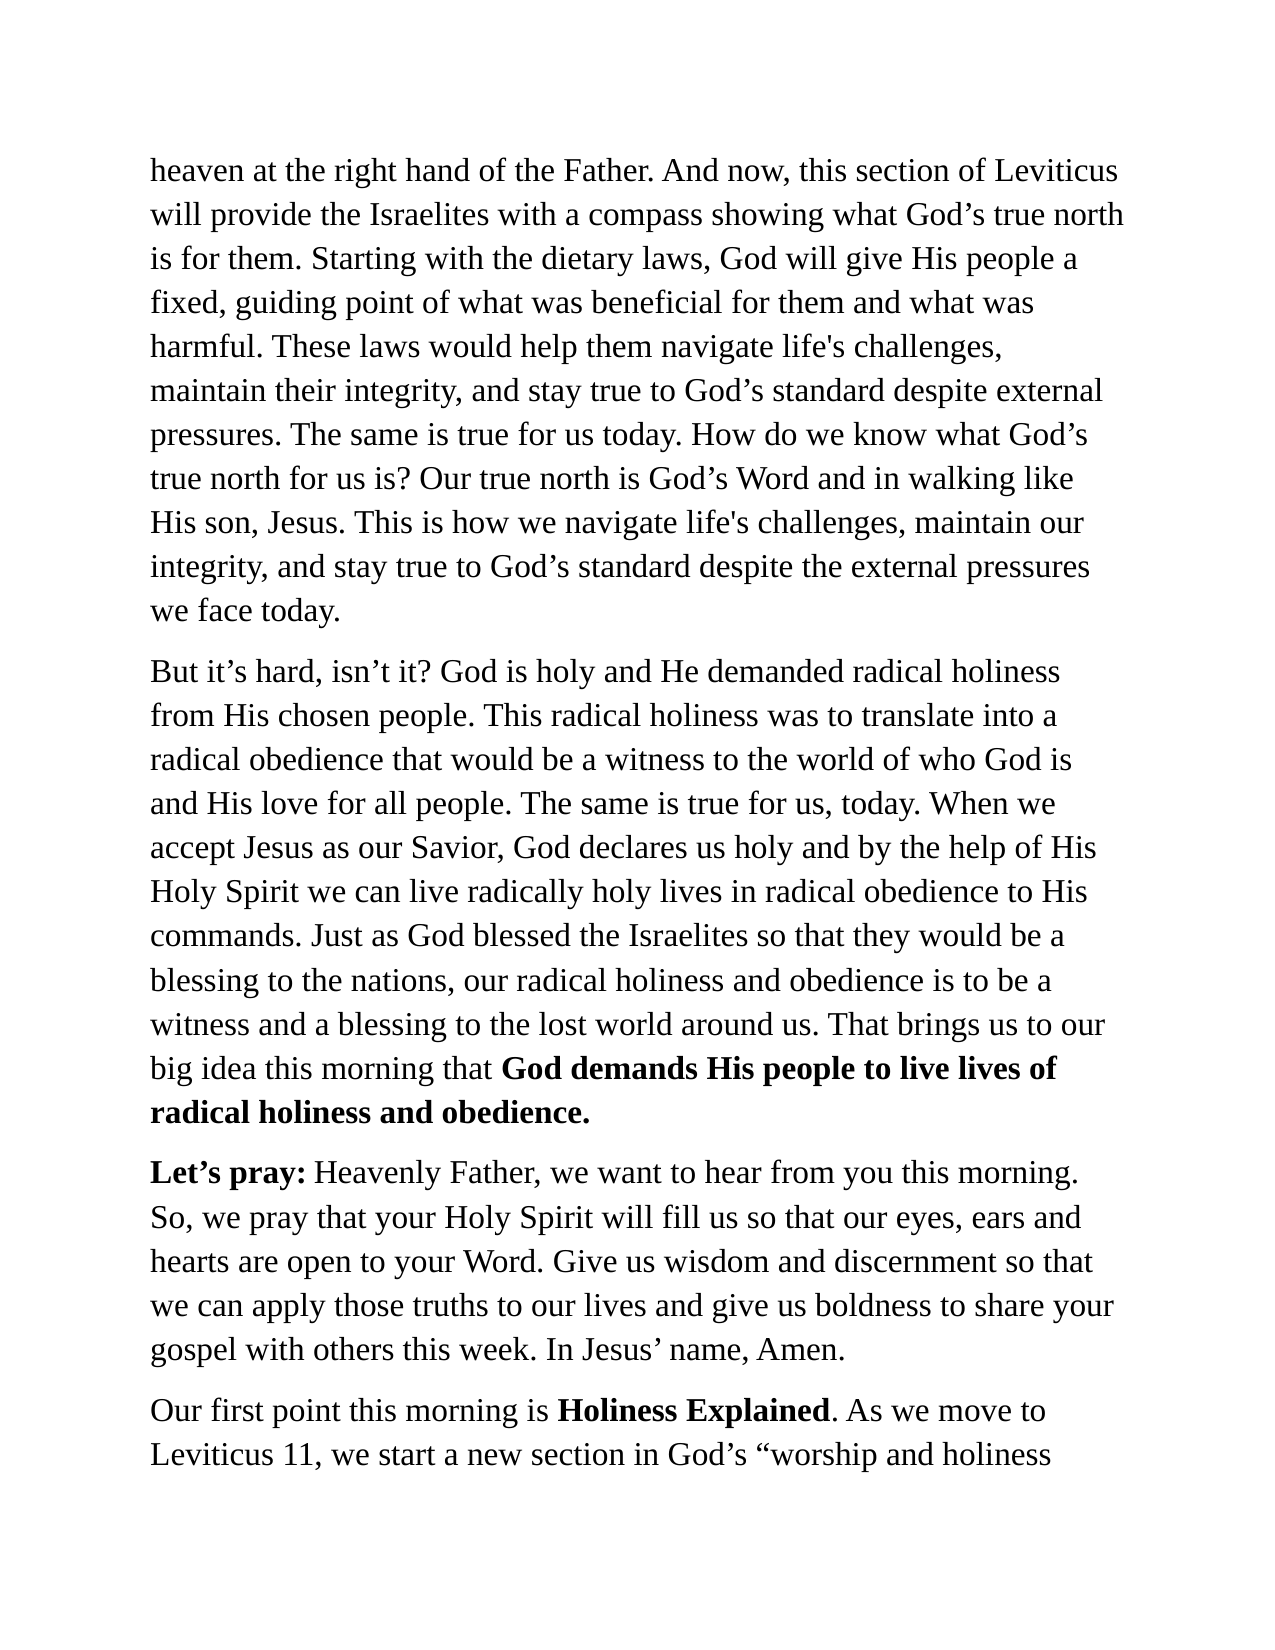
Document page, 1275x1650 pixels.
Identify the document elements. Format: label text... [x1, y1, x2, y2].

text Our first point this morning is Holiness Explained. As we move to Leviticus 11, we start a new section in God’s “worship and holiness [150, 1390, 1125, 1472]
text heaven at the right hand of the Father. And now, this section of Leviticus will provide the Israelites with a compass showing what God’s true north is for them. Starting with the dietary laws, God will give His people a fixed, guiding point of what was beneficial for them and what was harmful. These laws would help them navigate life's challenges, maintain their integrity, and stay true to God’s standard despite external pressures. The same is true for us today. How do we know what God’s true north for us is? Our true north is God’s Word and in walking like His son, Jesus. This is how we navigate life's challenges, maintain our integrity, and stay true to God’s standard despite the external pressures we face today. [150, 150, 1125, 629]
text But it’s hard, isn’t it? God is holy and He demanded radical holiness from His chosen people. This radical holiness was to translate into a radical obedience that would be a witness to the world of who God is and His love for all people. The same is true for us, today. When we accept Jesus as our Savior, God declares us holy and by the help of His Holy Spirit we can live radically holy lives in radical obedience to His commands. Just as God blessed the Israelites so that they would be a blessing to the nations, our radical holiness and obedience is to be a witness and a blessing to the lost world around us. That brings us to our big idea this morning that God demands His people to live lives of radical holiness and obedience. [150, 651, 1125, 1130]
text Let’s pray: Heavenly Father, we want to hear from you this morning. So, we pray that your Holy Spirit will fill us so that our eyes, ears and hearts are open to your Word. Give us wisdom and discernment so that we can apply those truths to our lives and give us boldness to share your gospel with others this week. In Jesus’ name, Amen. [150, 1153, 1125, 1367]
